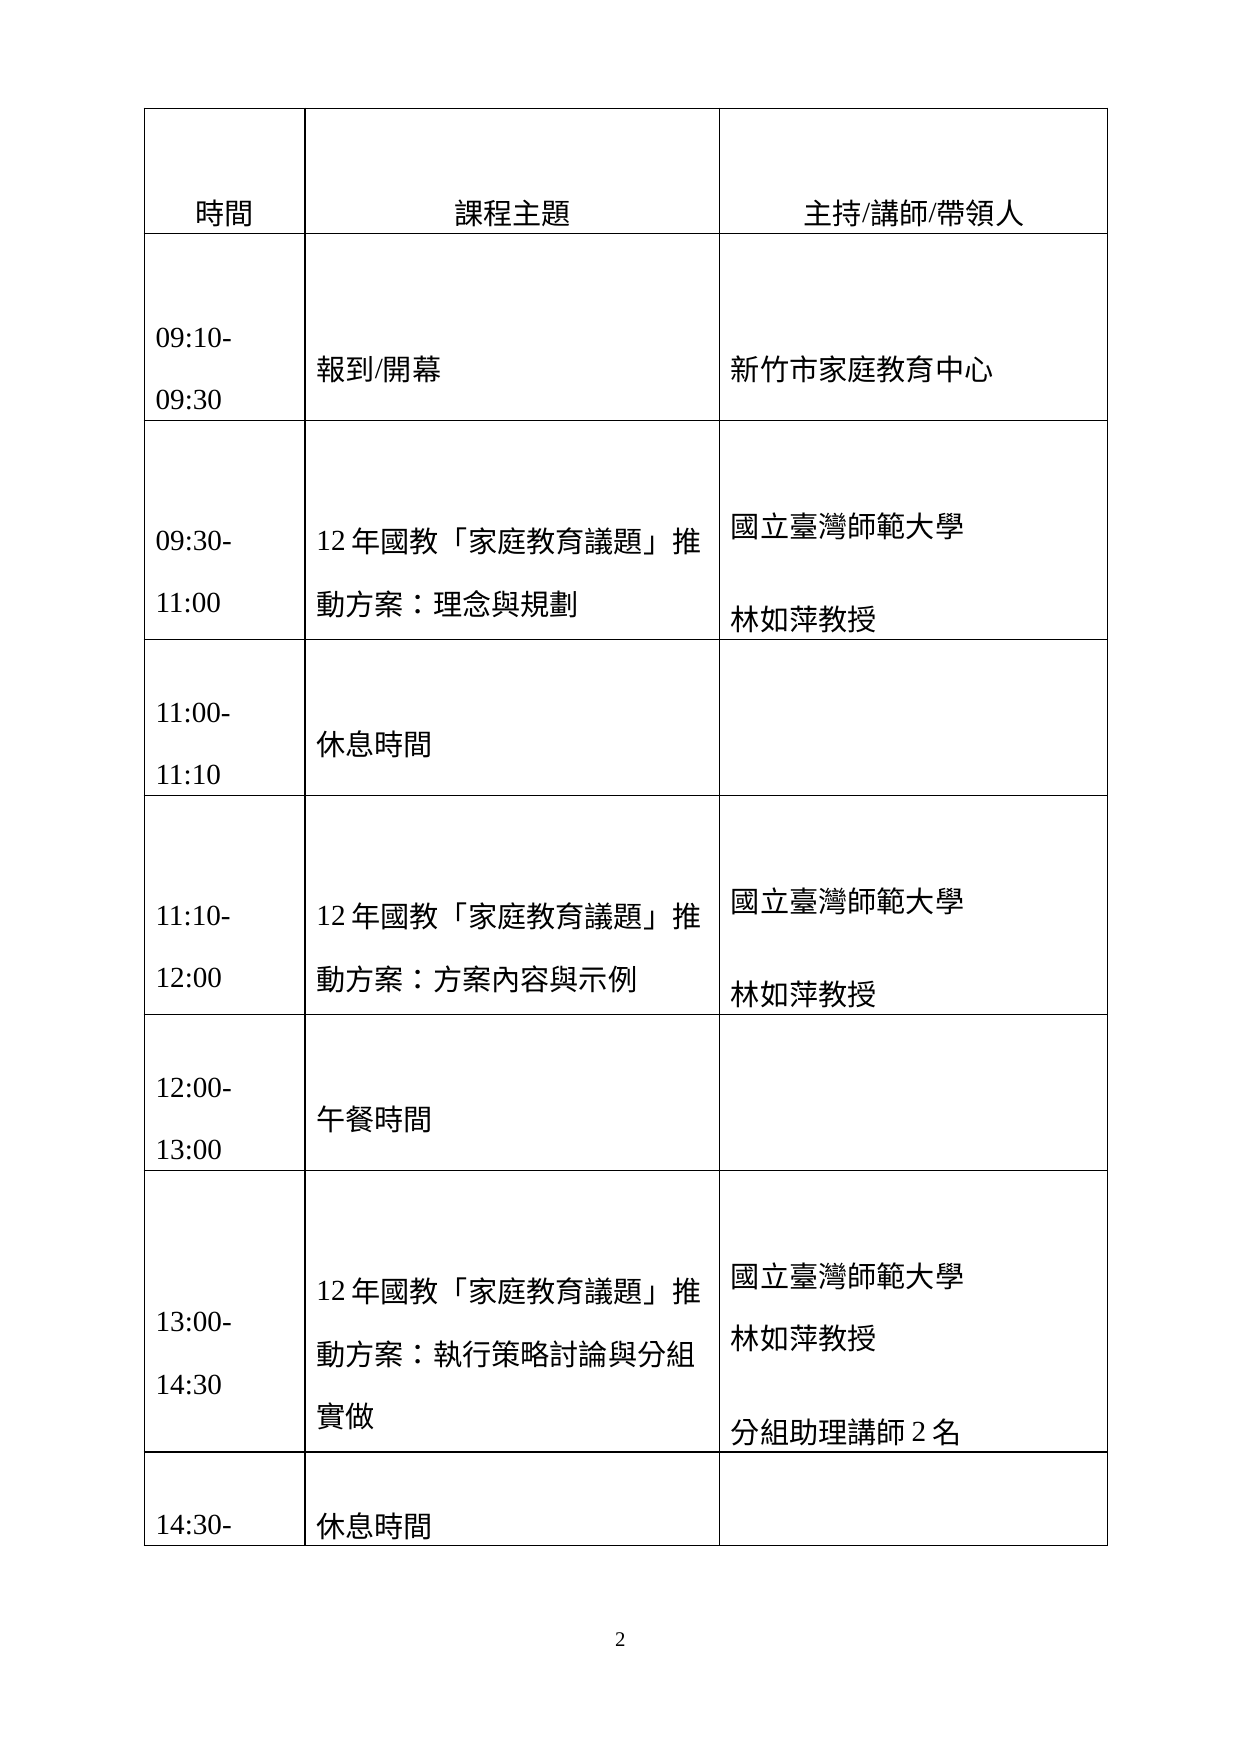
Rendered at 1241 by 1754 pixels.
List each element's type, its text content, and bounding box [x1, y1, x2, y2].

table_cell 時間 [145, 109, 304, 233]
table_cell 國立臺灣師範大學 林如萍教授 [720, 796, 1107, 1014]
table_cell 休息時間 [306, 1453, 719, 1545]
table_cell [720, 640, 1107, 795]
table_cell 報到/開幕 [306, 234, 719, 420]
table_cell 13:00-14:30 [145, 1171, 304, 1451]
table_cell 12年國教「家庭教育議題」推動方案：方案內容與示例 [306, 796, 719, 1014]
table_cell 11:10-12:00 [145, 796, 304, 1014]
table_cell 國立臺灣師範大學 林如萍教授 分組助理講師2名 [720, 1171, 1107, 1451]
table_cell 午餐時間 [306, 1015, 719, 1170]
table_cell [720, 1015, 1107, 1170]
table_cell 國立臺灣師範大學 林如萍教授 [720, 421, 1107, 639]
table_cell 課程主題 [306, 109, 719, 233]
table_cell 14:30- [145, 1453, 304, 1545]
table_cell 09:30-11:00 [145, 421, 304, 639]
table_cell 12年國教「家庭教育議題」推動方案：執行策略討論與分組實做 [306, 1171, 719, 1451]
table_cell 09:10-09:30 [145, 234, 304, 420]
table_cell 休息時間 [306, 640, 719, 795]
table_cell 新竹市家庭教育中心 [720, 234, 1107, 420]
table_cell 12年國教「家庭教育議題」推動方案：理念與規劃 [306, 421, 719, 639]
table_cell 主持/講師/帶領人 [720, 109, 1107, 233]
table_cell [720, 1453, 1107, 1545]
table_cell 11:00-11:10 [145, 640, 304, 795]
table_cell 12:00-13:00 [145, 1015, 304, 1170]
